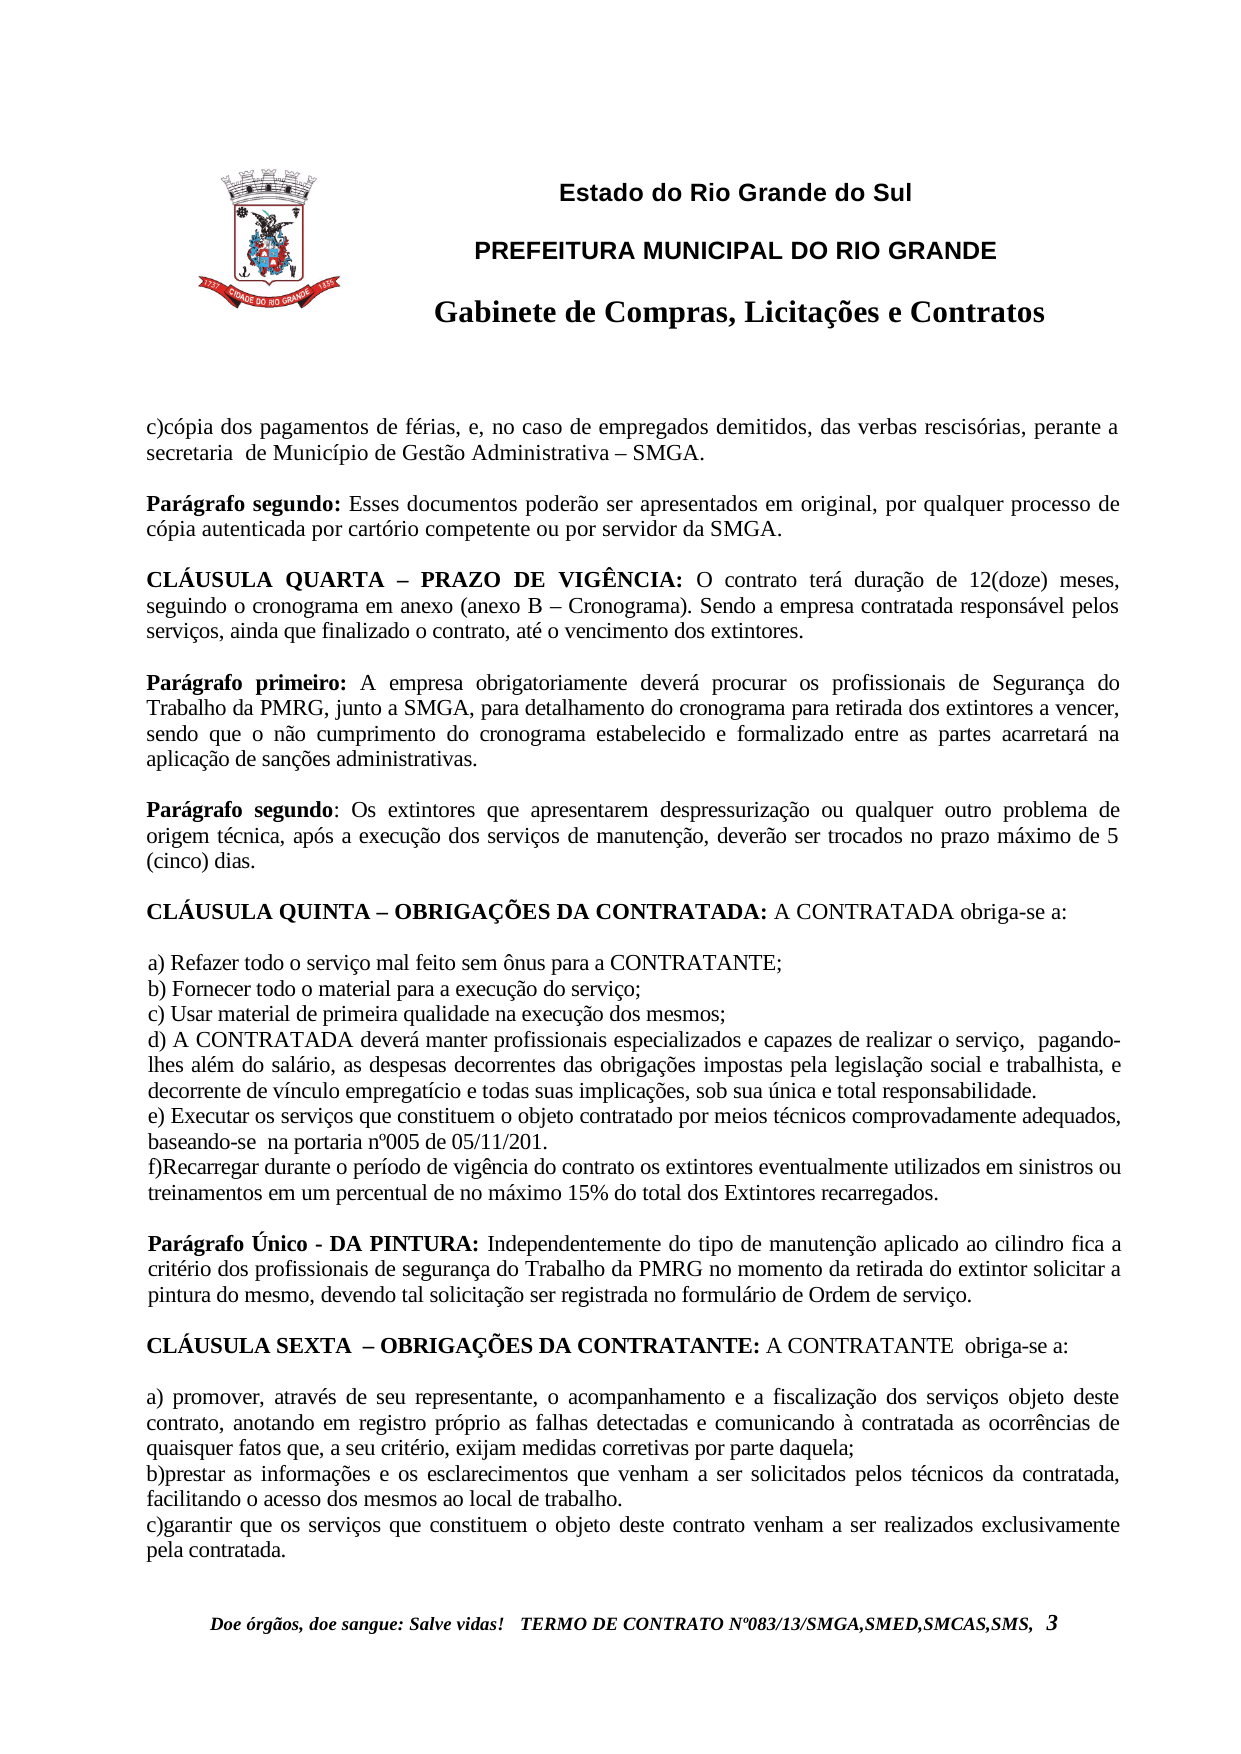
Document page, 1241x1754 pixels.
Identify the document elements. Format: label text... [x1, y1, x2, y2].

text a) Refazer todo o serviço mal feito sem ônus para a CONTRATANTE; [148, 950, 1122, 976]
text c)cópia dos pagamentos de férias, e, no caso de empregados demitidos, das verbas rescisórias, perante a secretaria de Município de Gestão Administrativa – SMGA. [148, 414, 1122, 465]
picture [193, 163, 345, 314]
text a) promover, através de seu representante, o acompanhamento e a fiscalização dos serviços objeto deste contrato, anotando em registro próprio as falhas detectadas e comunicando à contratada as ocorrências de quaisquer fatos que, a seu critério, exijam medidas corretivas por parte daquela; [148, 1384, 1122, 1461]
text e) Executar os serviços que constituem o objeto contratado por meios técnicos comprovadamente adequados, baseando-se na portaria nº005 de 05/11/201. [148, 1103, 1122, 1154]
text c) Usar material de primeira qualidade na execução dos mesmos; [148, 1001, 1122, 1027]
text f)Recarregar durante o período de vigência do contrato os extintores eventualmente utilizados em sinistros ou treinamentos em um percentual de no máximo 15% do total dos Extintores recarregados. [148, 1154, 1122, 1205]
text Parágrafo primeiro: A empresa obrigatoriamente deverá procurar os profissionais de Segurança do Trabalho da PMRG, junto a SMGA, para detalhamento do cronograma para retirada dos extintores a vencer, sendo que o não cumprimento do cronograma estabelecido e formalizado entre as partes acarretará na aplicação de sanções administrativas. [148, 669, 1122, 771]
text CLÁUSULA QUINTA – OBRIGAÇÕES DA CONTRATADA: A CONTRATADA obriga-se a: [148, 899, 1122, 924]
text CLÁUSULA SEXTA – OBRIGAÇÕES DA CONTRATANTE: A CONTRATANTE obriga-se a: [148, 1333, 1122, 1358]
text Parágrafo segundo: Esses documentos poderão ser apresentados em original, por qualquer processo de cópia autenticada por cartório competente ou por servidor da SMGA. [148, 491, 1122, 542]
text b) Fornecer todo o material para a execução do serviço; [148, 976, 1122, 1001]
text Parágrafo segundo: Os extintores que apresentarem despressurização ou qualquer outro problema de origem técnica, após a execução dos serviços de manutenção, deverão ser trocados no prazo máximo de 5 (cinco) dias. [148, 797, 1122, 873]
text b)prestar as informações e os esclarecimentos que venham a ser solicitados pelos técnicos da contratada, facilitando o acesso dos mesmos ao local de trabalho. [148, 1461, 1122, 1512]
text CLÁUSULA QUARTA – PRAZO DE VIGÊNCIA: O contrato terá duração de 12(doze) meses, seguindo o cronograma em anexo (anexo B – Cronograma). Sendo a empresa contratada responsável pelos serviços, ainda que finalizado o contrato, até o vencimento dos extintores. [148, 567, 1122, 644]
text Parágrafo Único - DA PINTURA: Independentemente do tipo de manutenção aplicado ao cilindro fica a critério dos profissionais de segurança do Trabalho da PMRG no momento da retirada do extintor solicitar a pintura do mesmo, devendo tal solicitação ser registrada no formulário de Ordem de serviço. [148, 1231, 1122, 1307]
text d) A CONTRATADA deverá manter profissionais especializados e capazes de realizar o serviço, pagando-lhes além do salário, as despesas decorrentes das obrigações impostas pela legislação social e trabalhista, e decorrente de vínculo empregatício e todas suas implicações, sob sua única e total responsabilidade. [148, 1027, 1122, 1103]
text c)garantir que os serviços que constituem o objeto deste contrato venham a ser realizados exclusivamente pela contratada. [148, 1512, 1122, 1563]
